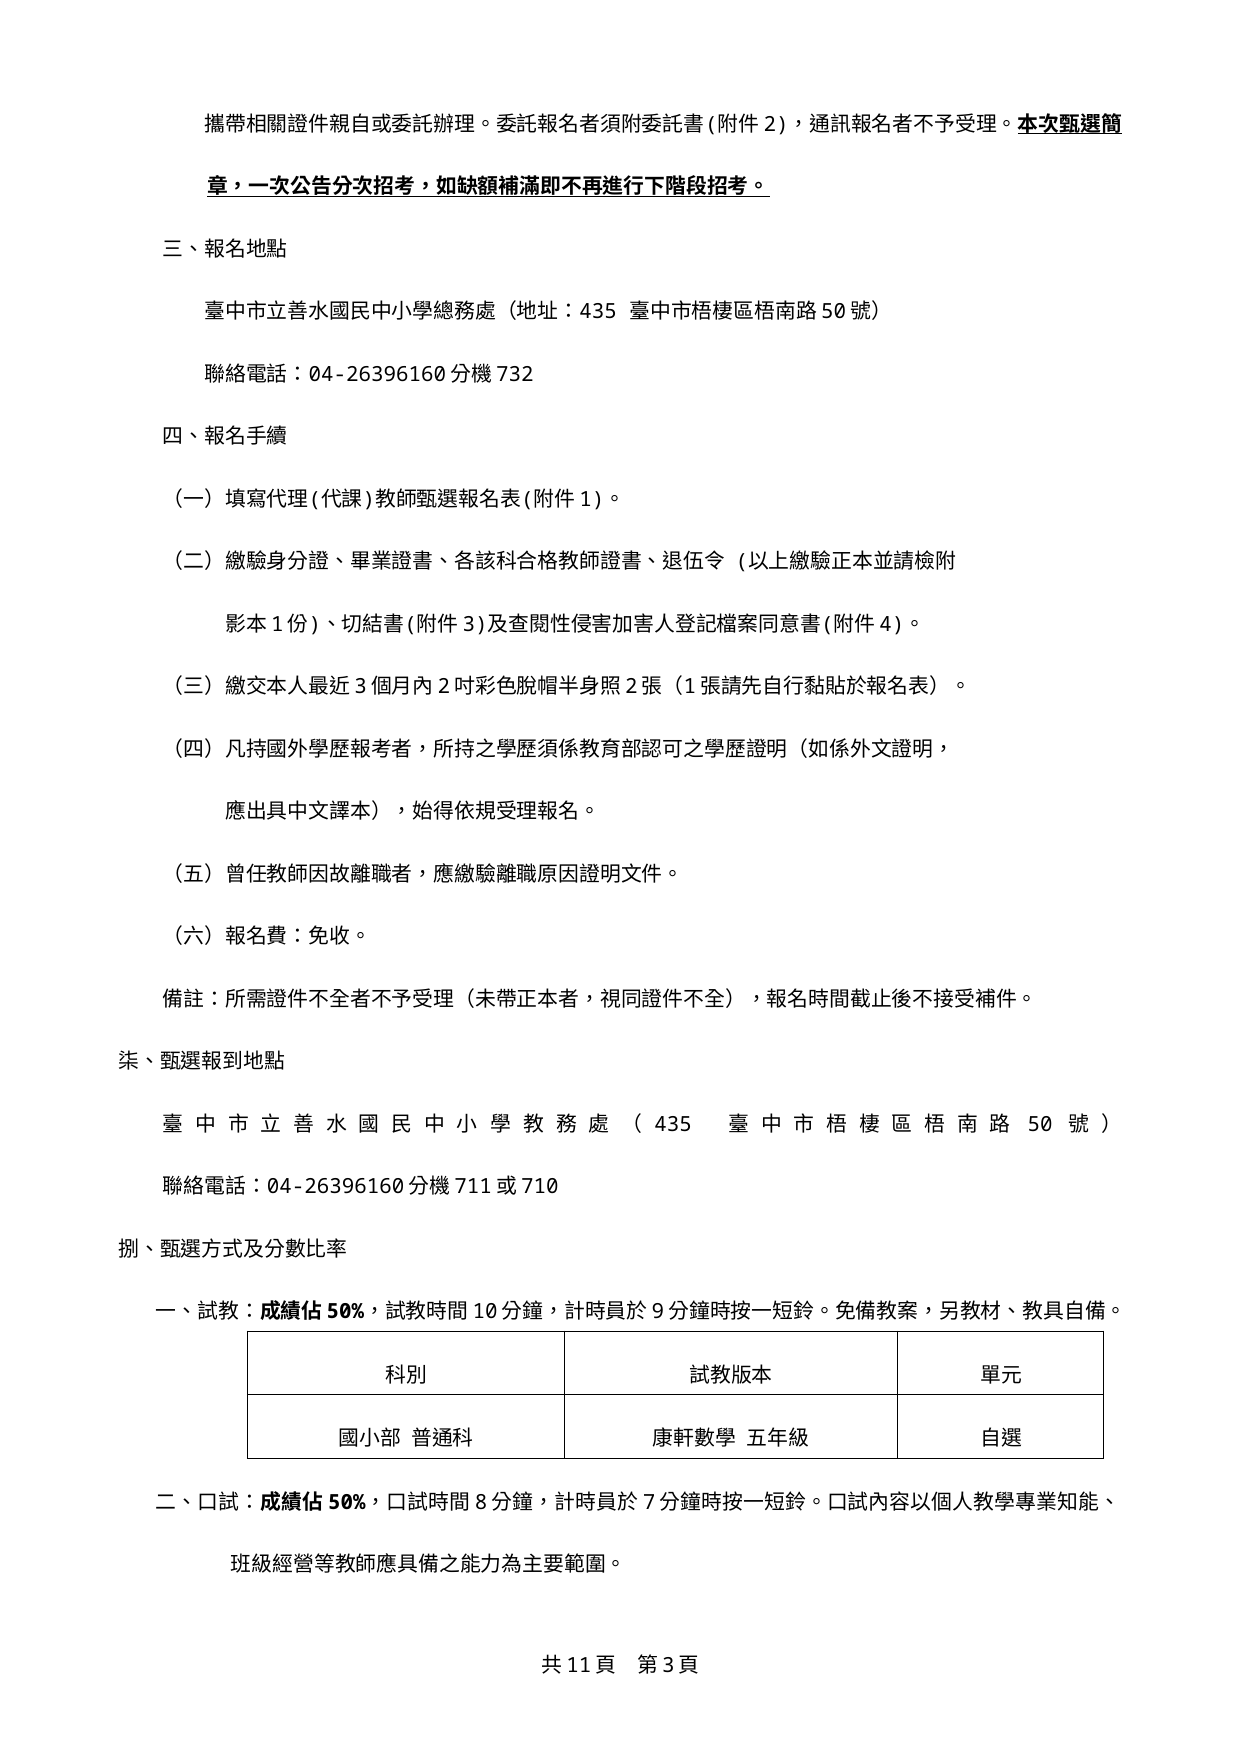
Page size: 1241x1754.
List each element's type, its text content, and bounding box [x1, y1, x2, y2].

text 二、口試：成績佔50%，口試時間8分鐘，計時員於7分鐘時按一短鈴。口試內容以個人教學專業知能、班級經營等教師應具備之能力為主要範圍。 [156, 1459, 1122, 1584]
table_cell 自選 [898, 1395, 1103, 1458]
text （二）繳驗身分證、畢業證書、各該科合格教師證書、退伍令 (以上繳驗正本並請檢附 [162, 518, 1122, 581]
table_cell 康軒數學 五年級 [565, 1395, 897, 1458]
text 一、試教：成績佔50%，試教時間10分鐘，計時員於9分鐘時按一短鈴。免備教案，另教材、教具自備。 [156, 1268, 1122, 1331]
text 四、報名手續 [162, 393, 1122, 456]
text （三）繳交本人最近3個月內2吋彩色脫帽半身照2張（1張請先自行黏貼於報名表）。 [162, 643, 1137, 706]
text （一）填寫代理(代課)教師甄選報名表(附件1)。 [162, 456, 1122, 518]
text 柒、甄選報到地點 [118, 1018, 1122, 1081]
text （五）曾任教師因故離職者，應繳驗離職原因證明文件。 [162, 831, 1122, 893]
text 臺中市立善水國民中小學教務處（435 臺中市梧棲區梧南路50號） 聯絡電話：04-26396160分機711或710 [162, 1081, 1122, 1206]
text 備註：所需證件不全者不予受理（未帶正本者，視同證件不全），報名時間截止後不接受補件。 [162, 956, 1122, 1018]
text 捌、甄選方式及分數比率 [118, 1206, 1122, 1268]
text （六）報名費：免收。 [162, 893, 1122, 956]
text 三、報名地點 [162, 206, 1122, 268]
text 應出具中文譯本），始得依規受理報名。 [162, 768, 1122, 831]
text 攜帶相關證件親自或委託辦理。委託報名者須附委託書(附件2)，通訊報名者不予受理。本次甄選簡章，一次公告分次招考，如缺額補滿即不再進行下階段招考。 [162, 81, 1122, 206]
table_header 試教版本 [565, 1332, 897, 1394]
text 影本1份)、切結書(附件3)及查閱性侵害加害人登記檔案同意書(附件4)。 [162, 581, 1122, 643]
text 聯絡電話：04-26396160分機732 [162, 331, 1122, 393]
text （四）凡持國外學歷報考者，所持之學歷須係教育部認可之學歷證明（如係外文證明， [162, 706, 1122, 768]
table_header 科別 [248, 1332, 564, 1394]
text 臺中市立善水國民中小學總務處（地址：435 臺中市梧棲區梧南路50號） [162, 268, 1122, 331]
table_header 單元 [898, 1332, 1103, 1394]
table_cell 國小部 普通科 [248, 1395, 564, 1458]
